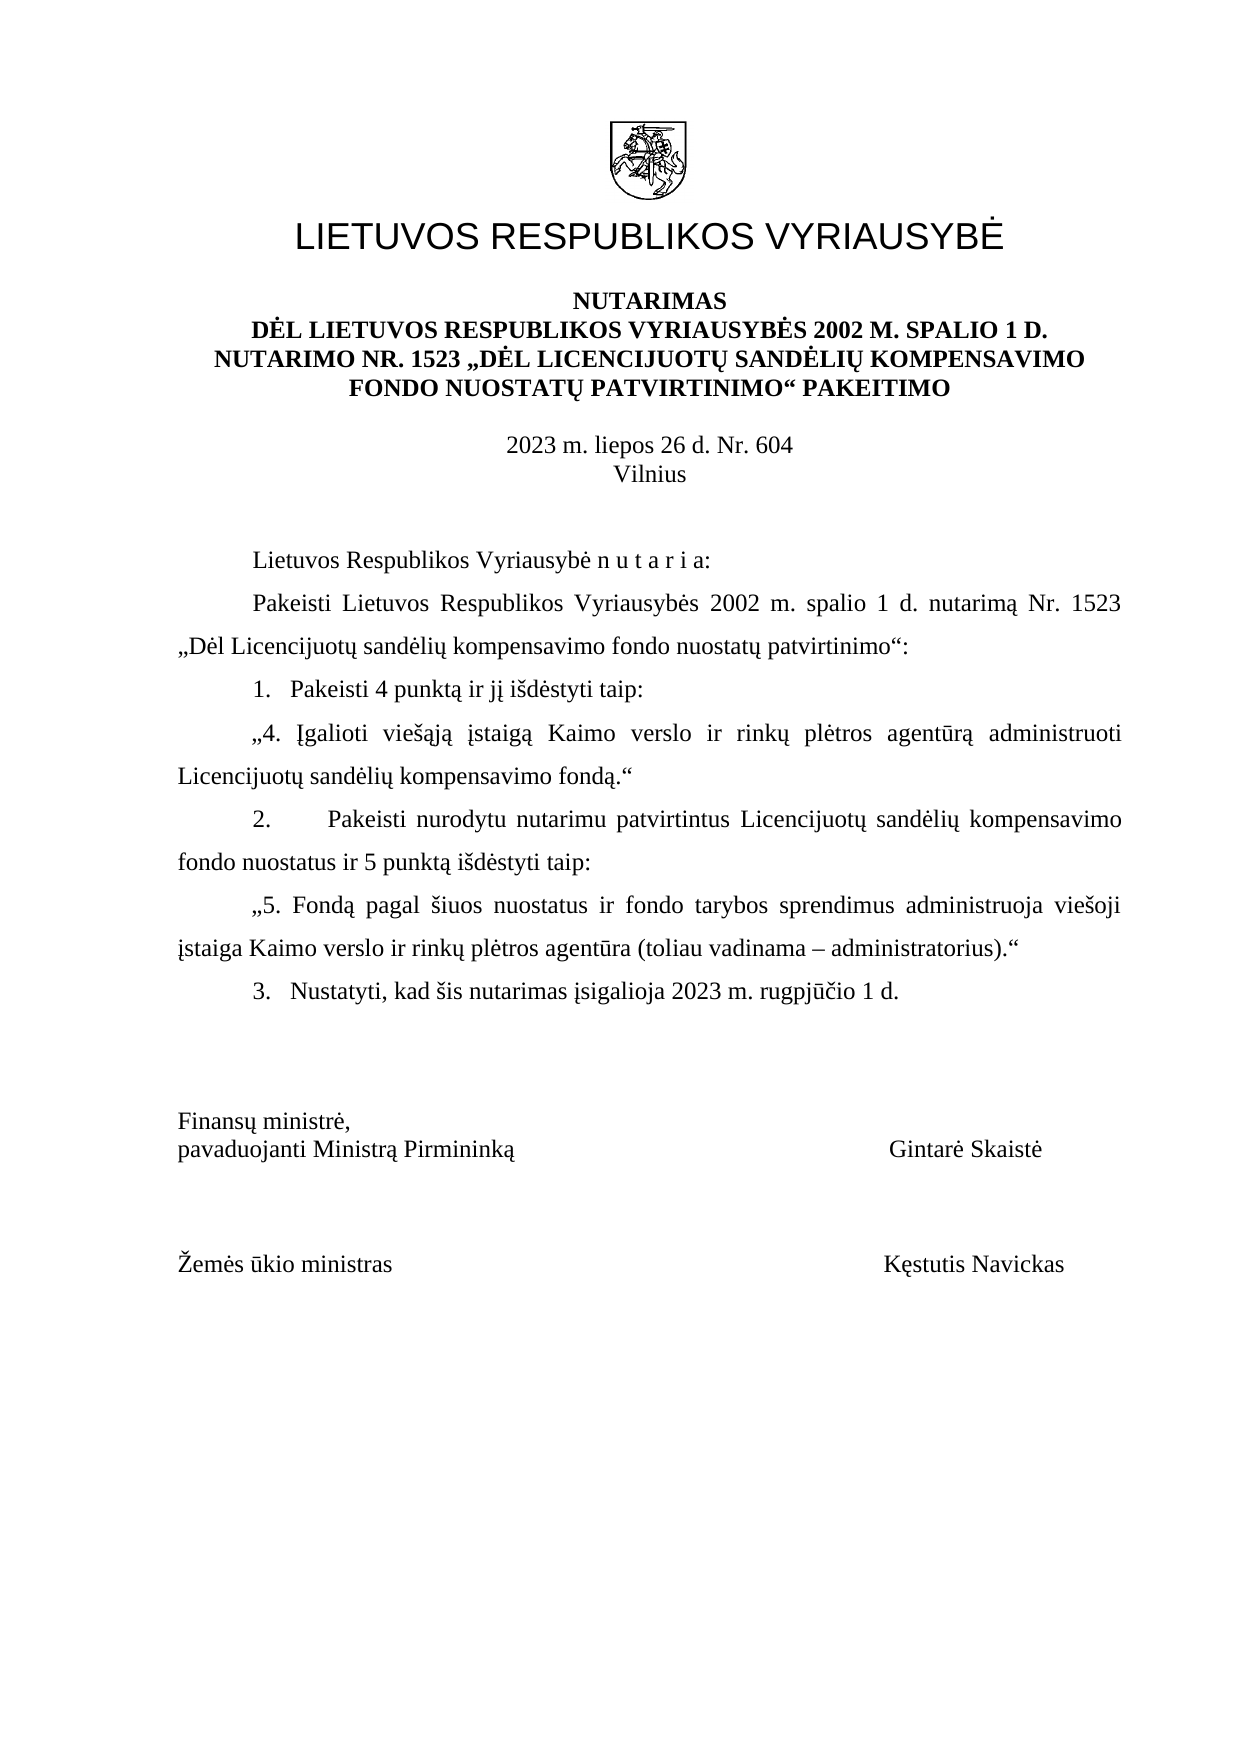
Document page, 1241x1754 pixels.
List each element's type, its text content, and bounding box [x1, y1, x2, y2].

text „5. Fondą pagal šiuos nuostatus ir fondo tarybos sprendimus administruoja viešoji įstaiga Kaimo verslo ir rinkų plėtros agentūra (toliau vadinama – administratorius).“ [177, 890, 1122, 962]
text Žemės ūkio ministras Kęstutis Navickas [177, 1249, 1122, 1278]
text pavaduojanti Ministrą Pirmininką Gintarė Skaistė [177, 1134, 1122, 1163]
text DĖL LIETUVOS RESPUBLIKOS VYRIAUSYBĖS 2002 M. SPALIO 1 D. NUTARIMO NR. 1523 „DĖL LICENCIJUOTŲ SANDĖLIŲ KOMPENSAVIMO FONDO NUOSTATŲ PATVIRTINIMO“ PAKEITIMO [177, 315, 1122, 401]
text 2. Pakeisti nurodytu nutarimu patvirtintus Licencijuotų sandėlių kompensavimo fondo nuostatus ir 5 punktą išdėstyti taip: [177, 804, 1122, 876]
text Lietuvos Respublikos Vyriausybė [177, 214, 1122, 258]
text 2023 m. liepos 26 d. Nr. 604 [177, 430, 1122, 459]
text nutarimas [177, 286, 1122, 315]
text Finansų ministrė, [177, 1106, 1122, 1134]
text 1. Pakeisti 4 punktą ir jį išdėstyti taip: [252, 674, 1122, 703]
text 3. Nustatyti, kad šis nutarimas įsigalioja 2023 m. rugpjūčio 1 d. [252, 976, 1122, 1005]
text „4. Įgalioti viešąją įstaigą Kaimo verslo ir rinkų plėtros agentūrą administruoti Licencijuotų sandėlių kompensavimo fondą.“ [177, 718, 1122, 789]
text Lietuvos Respublikos Vyriausybė n u t a r i a: [177, 545, 1122, 574]
text Pakeisti Lietuvos Respublikos Vyriausybės 2002 m. spalio 1 d. nutarimą Nr. 1523 „Dėl Licencijuotų sandėlių kompensavimo fondo nuostatų patvirtinimo“: [177, 588, 1122, 660]
text Vilnius [177, 459, 1122, 488]
